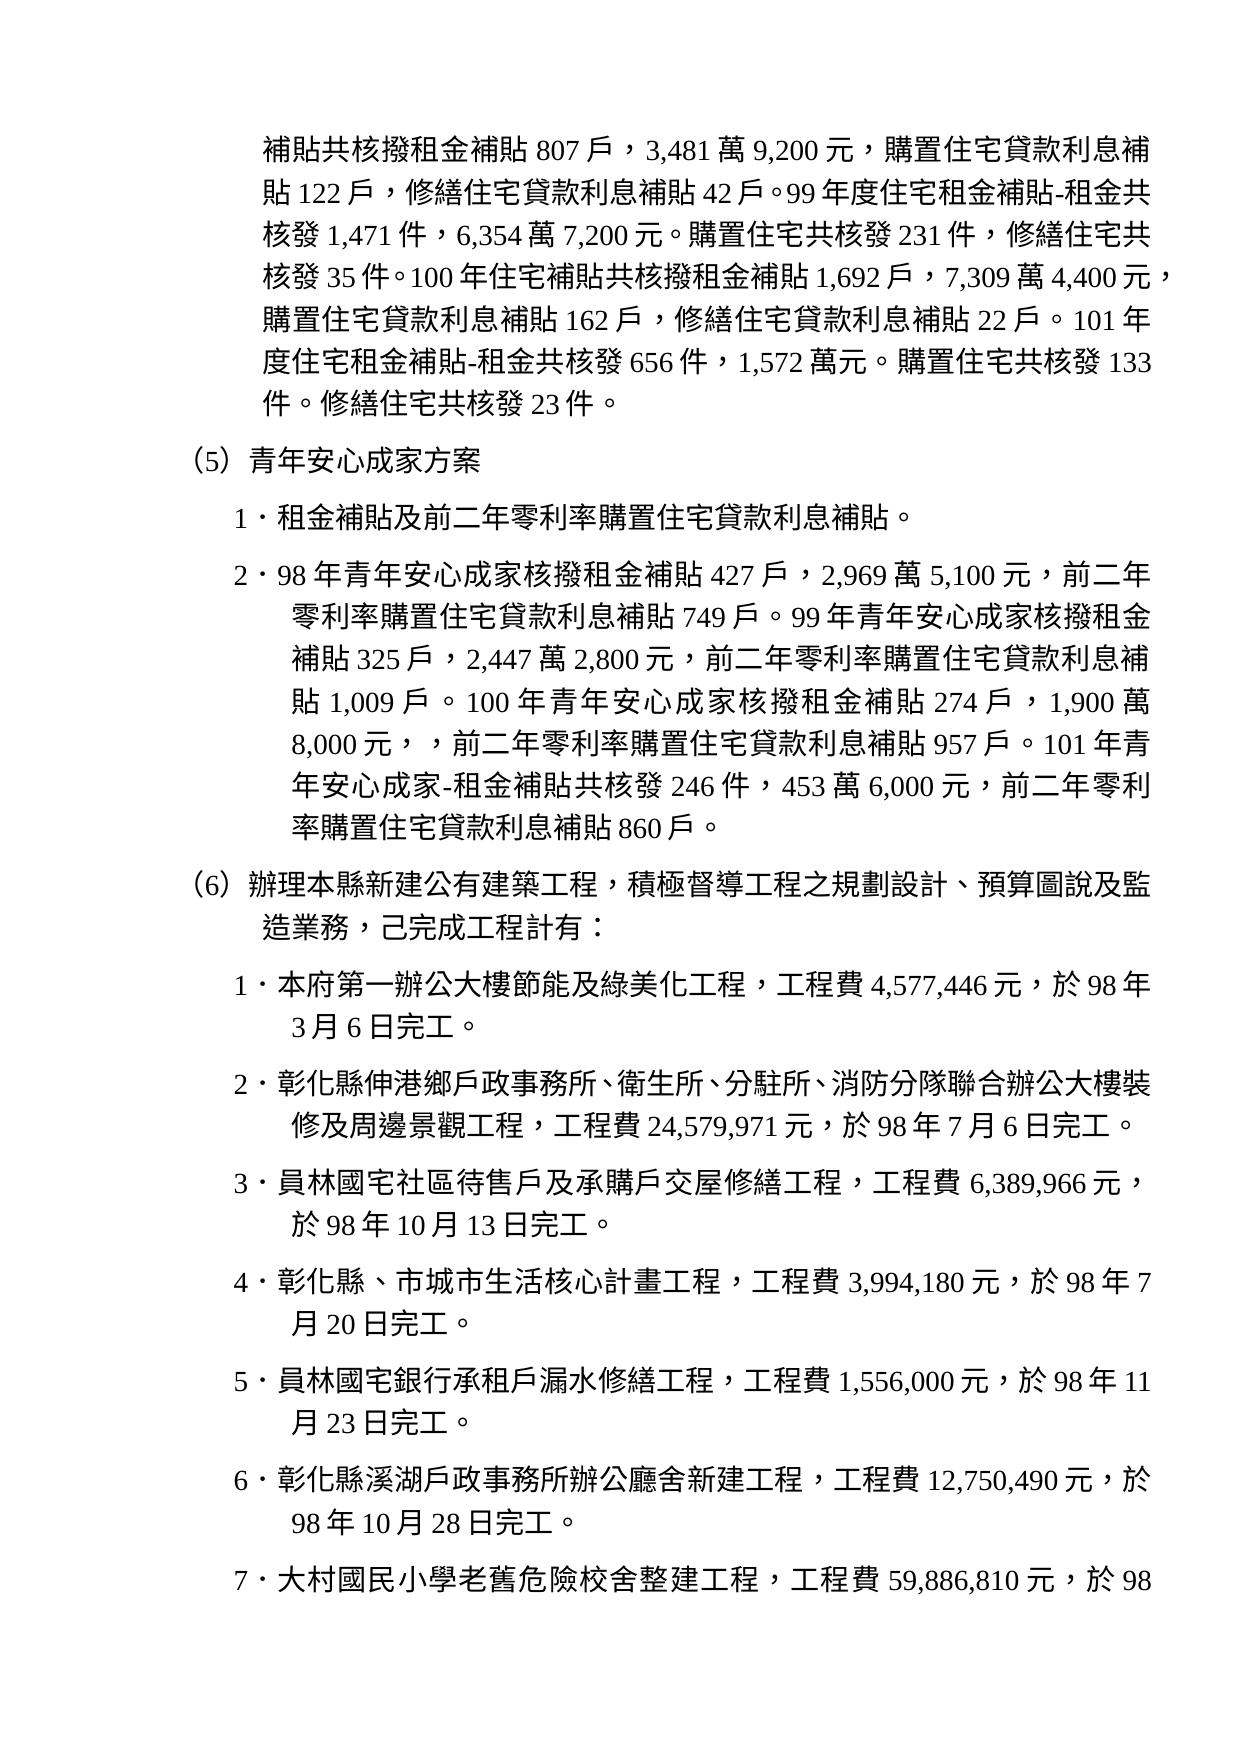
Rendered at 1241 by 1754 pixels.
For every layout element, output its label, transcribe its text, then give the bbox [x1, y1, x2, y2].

list 彰化縣伸港鄉戶政事務所、衛生所、分駐所、消防分隊聯合辦公大樓裝修及周邊景觀工程，工程費24,579,971元，於98年7月6日完工。 [233, 1060, 1152, 1145]
list 青年安心成家方案 [175, 438, 1152, 480]
list 彰化縣、市城市生活核心計畫工程，工程費3,994,180元，於98年7月20日完工。 [233, 1259, 1152, 1343]
list 員林國宅銀行承租戶漏水修繕工程，工程費1,556,000元，於98年11月23日完工。 [233, 1358, 1152, 1442]
list 本府第一辦公大樓節能及綠美化工程，工程費4,577,446元，於98年3月6日完工。 [233, 961, 1152, 1046]
list 彰化縣溪湖戶政事務所辦公廳舍新建工程，工程費12,750,490元，於98年10月28日完工。 [233, 1457, 1152, 1542]
list 辦理本縣新建公有建築工程，積極督導工程之規劃設計、預算圖說及監造業務，己完成工程計有： [175, 862, 1152, 947]
text 租金補貼、購置住宅貸款利息補貼及修繕住宅貸款利息補貼。98年住宅補貼共核撥租金補貼807戶，3,481萬9,200元，購置住宅貸款利息補貼122戶，修繕住宅貸款利息補貼42戶。99年度住宅租金補貼-租金共核發1,471件，6,354萬7,200元。購置住宅共核發231件，修繕住宅共核發35件。100年住宅補貼共核撥租金補貼1,692戶，7,309萬4,400元，購置住宅貸款利息補貼162戶，修繕住宅貸款利息補貼22戶。101年度住宅租金補貼-租金共核發656件，1,572萬元。購置住宅共核發133件。修繕住宅共核發23件。 [262, 127, 1152, 423]
list 大村國民小學老舊危險校舍整建工程，工程費59,886,810元，於98 [233, 1556, 1152, 1598]
list 員林國宅社區待售戶及承購戶交屋修繕工程，工程費6,389,966元，於98年10月13日完工。 [233, 1159, 1152, 1244]
list 租金補貼及前二年零利率購置住宅貸款利息補貼。 [233, 494, 1152, 537]
list 98年青年安心成家核撥租金補貼427戶，2,969萬5,100元，前二年零利率購置住宅貸款利息補貼749戶。99年青年安心成家核撥租金補貼325戶，2,447萬2,800元，前二年零利率購置住宅貸款利息補貼1,009戶。100年青年安心成家核撥租金補貼274戶，1,900萬8,000元，，前二年零利率購置住宅貸款利息補貼957戶。101年青年安心成家-租金補貼共核發246件，453萬6,000元，前二年零利率購置住宅貸款利息補貼860戶。 [233, 551, 1152, 847]
